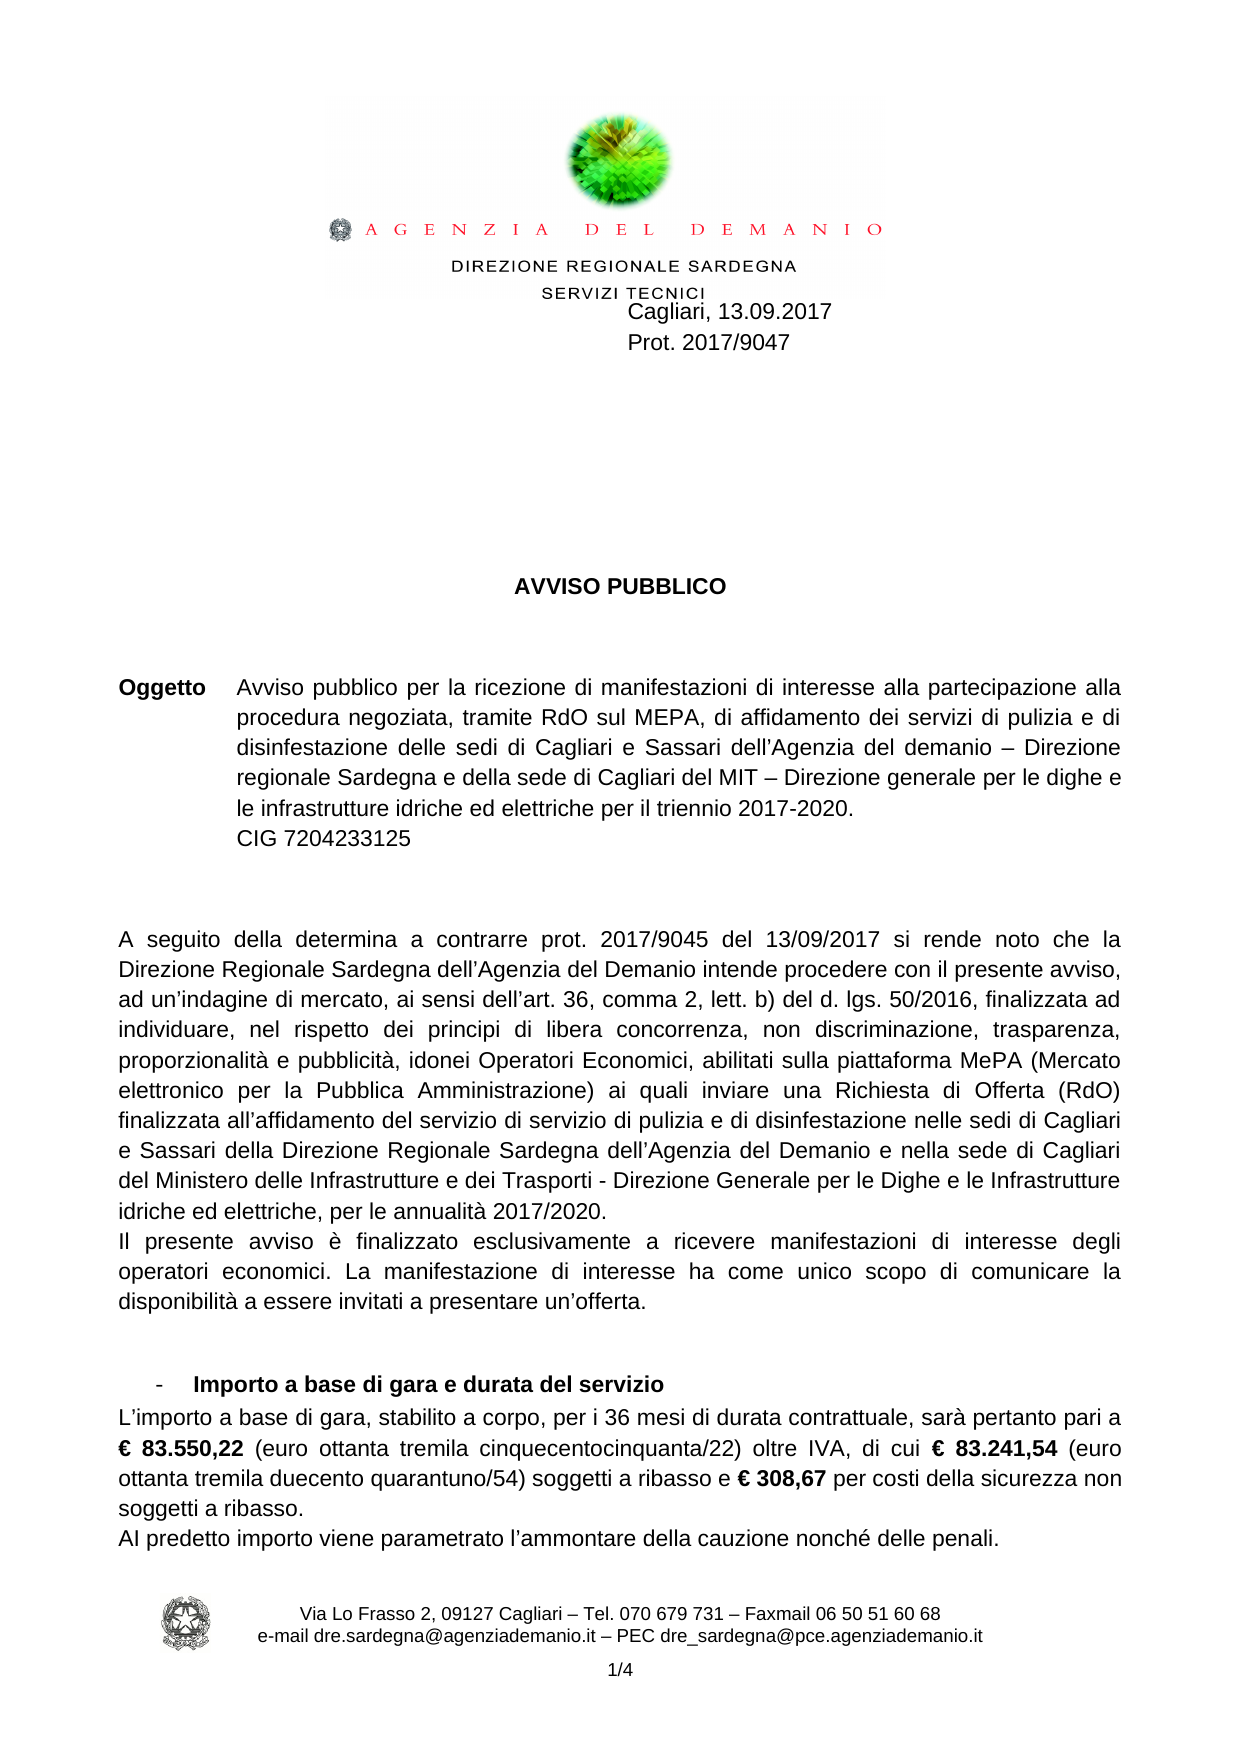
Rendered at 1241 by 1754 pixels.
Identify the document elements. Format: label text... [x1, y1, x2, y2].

text A seguito della determina a contrarre prot. 2017/9045 del 13/09/2017 si rende noto che la Direzione Regionale Sardegna dell’Agenzia del Demanio intende procedere con il presente avviso, ad un’indagine di mercato, ai sensi dell’art. 36, comma 2, lett. b) del d. lgs. 50/2016, finalizzata ad individuare, nel rispetto dei principi di libera concorrenza, non discriminazione, trasparenza, proporzionalità e pubblicità, idonei Operatori Economici, abilitati sulla piattaforma MePA (Mercato elettronico per la Pubblica Amministrazione) ai quali inviare una Richiesta di Offerta (RdO) finalizzata all’affidamento del servizio di servizio di pulizia e di disinfestazione nelle sedi di Cagliari e Sassari della Direzione Regionale Sardegna dell’Agenzia del Demanio e nella sede di Cagliari del Ministero delle Infrastrutture e dei Trasporti - Direzione Generale per le Dighe e le Infrastrutture idriche ed elettriche, per le annualità 2017/2020. [118, 926, 1122, 1224]
text AI predetto importo viene parametrato l’ammontare della cauzione nonché delle penali. [118, 1525, 1122, 1552]
table_cell [620, 359, 1129, 472]
table_cell [620, 472, 1129, 502]
table_cell AVVISO PUBBLICO [111, 502, 1129, 603]
table_cell Avviso pubblico per la ricezione di manifestazioni di interesse alla partecipazione alla procedura negoziata, tramite RdO sul MEPA, di affidamento dei servizi di pulizia e di disinfestazione delle sedi di Cagliari e Sassari dell’Agenzia del demanio – Direzione regionale Sardegna e della sede di Cagliari del MIT – Direzione generale per le dighe e le infrastrutture idriche ed elettriche per il triennio 2017-2020. CIG 7204233125 [229, 603, 1129, 926]
table_header Cagliari, 13.09.2017 Prot. 2017/9047 [620, 298, 1129, 359]
table_cell Oggetto [111, 603, 229, 926]
table_cell [111, 472, 620, 502]
text Il presente avviso è finalizzato esclusivamente a ricevere manifestazioni di interesse degli operatori economici. La manifestazione di interesse ha come unico scopo di comunicare la disponibilità a essere invitati a presentare un’offerta. [118, 1228, 1122, 1314]
list Importo a base di gara e durata del servizio [156, 1368, 1122, 1400]
table_cell [111, 359, 620, 472]
table_header [111, 298, 620, 359]
text L’importo a base di gara, stabilito a corpo, per i 36 mesi di durata contrattuale, sarà pertanto pari a € 83.550,22 (euro ottanta tremila cinquecentocinquanta/22) oltre IVA, di cui € 83.241,54 (euro ottanta tremila duecento quarantuno/54) soggetti a ribasso e € 308,67 per costi della sicurezza non soggetti a ribasso. [118, 1404, 1122, 1521]
